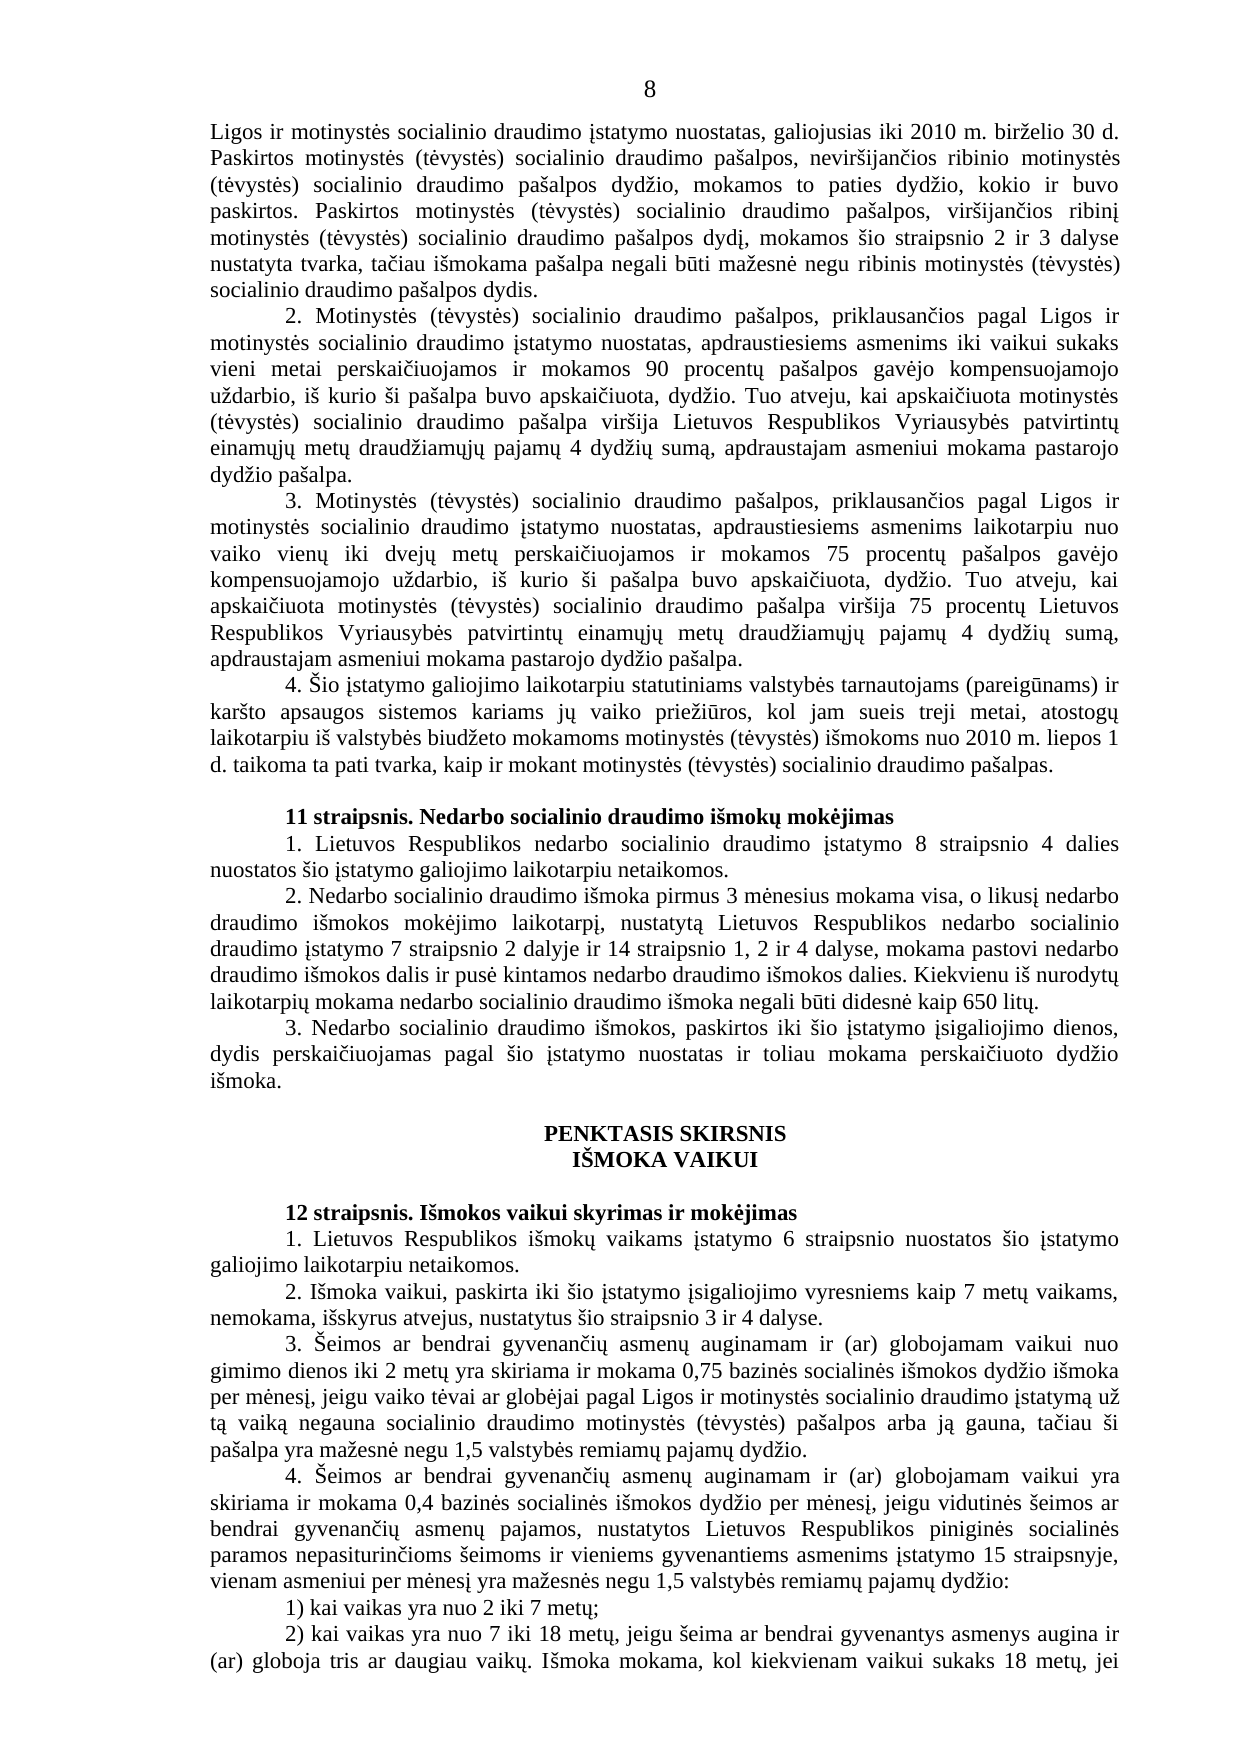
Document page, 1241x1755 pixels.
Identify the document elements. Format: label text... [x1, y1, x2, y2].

text 4. Šio įstatymo galiojimo laikotarpiu statutiniams valstybės tarnautojams (pareigūnams) ir karšto apsaugos sistemos kariams jų vaiko priežiūros, kol jam sueis treji metai, atostogų laikotarpiu iš valstybės biudžeto mokamoms motinystės (tėvystės) išmokoms nuo 2010 m. liepos 1 d. taikoma ta pati tvarka, kaip ir mokant motinystės (tėvystės) socialinio draudimo pašalpas. [210, 672, 1120, 777]
subtitle IŠMOKA VAIKUI [210, 1146, 1120, 1172]
text 4. Šeimos ar bendrai gyvenančių asmenų auginamam ir (ar) globojamam vaikui yra skiriama ir mokama 0,4 bazinės socialinės išmokos dydžio per mėnesį, jeigu vidutinės šeimos ar bendrai gyvenančių asmenų pajamos, nustatytos Lietuvos Respublikos piniginės socialinės paramos nepasiturinčioms šeimoms ir vieniems gyvenantiems asmenims įstatymo 15 straipsnyje, vienam asmeniui per mėnesį yra mažesnės negu 1,5 valstybės remiamų pajamų dydžio: [210, 1462, 1120, 1594]
text 3. Šeimos ar bendrai gyvenančių asmenų auginamam ir (ar) globojamam vaikui nuo gimimo dienos iki 2 metų yra skiriama ir mokama 0,75 bazinės socialinės išmokos dydžio išmoka per mėnesį, jeigu vaiko tėvai ar globėjai pagal Ligos ir motinystės socialinio draudimo įstatymą už tą vaiką negauna socialinio draudimo motinystės (tėvystės) pašalpos arba ją gauna, tačiau ši pašalpa yra mažesnė negu 1,5 valstybės remiamų pajamų dydžio. [210, 1330, 1120, 1462]
text 1. Lietuvos Respublikos nedarbo socialinio draudimo įstatymo 8 straipsnio 4 dalies nuostatos šio įstatymo galiojimo laikotarpiu netaikomos. [210, 830, 1120, 882]
text Ligos ir motinystės socialinio draudimo įstatymo nuostatas, galiojusias iki 2010 m. birželio 30 d. Paskirtos motinystės (tėvystės) socialinio draudimo pašalpos, neviršijančios ribinio motinystės (tėvystės) socialinio draudimo pašalpos dydžio, mokamos to paties dydžio, kokio ir buvo paskirtos. Paskirtos motinystės (tėvystės) socialinio draudimo pašalpos, viršijančios ribinį motinystės (tėvystės) socialinio draudimo pašalpos dydį, mokamos šio straipsnio 2 ir 3 dalyse nustatyta tvarka, tačiau išmokama pašalpa negali būti mažesnė negu ribinis motinystės (tėvystės) socialinio draudimo pašalpos dydis. [210, 118, 1120, 303]
text 2) kai vaikas yra nuo 7 iki 18 metų, jeigu šeima ar bendrai gyvenantys asmenys augina ir (ar) globoja tris ar daugiau vaikų. Išmoka mokama, kol kiekvienam vaikui sukaks 18 metų, jei [210, 1620, 1120, 1673]
text 2. Nedarbo socialinio draudimo išmoka pirmus 3 mėnesius mokama visa, o likusį nedarbo draudimo išmokos mokėjimo laikotarpį, nustatytą Lietuvos Respublikos nedarbo socialinio draudimo įstatymo 7 straipsnio 2 dalyje ir 14 straipsnio 1, 2 ir 4 dalyse, mokama pastovi nedarbo draudimo išmokos dalis ir pusė kintamos nedarbo draudimo išmokos dalies. Kiekvienu iš nurodytų laikotarpių mokama nedarbo socialinio draudimo išmoka negali būti didesnė kaip 650 litų. [210, 882, 1120, 1014]
text 11 straipsnis. Nedarbo socialinio draudimo išmokų mokėjimas [210, 803, 1120, 830]
text 2. Išmoka vaikui, paskirta iki šio įstatymo įsigaliojimo vyresniems kaip 7 metų vaikams, nemokama, išskyrus atvejus, nustatytus šio straipsnio 3 ir 4 dalyse. [210, 1278, 1120, 1330]
text 3. Nedarbo socialinio draudimo išmokos, paskirtos iki šio įstatymo įsigaliojimo dienos, dydis perskaičiuojamas pagal šio įstatymo nuostatas ir toliau mokama perskaičiuoto dydžio išmoka. [210, 1014, 1120, 1093]
text 3. Motinystės (tėvystės) socialinio draudimo pašalpos, priklausančios pagal Ligos ir motinystės socialinio draudimo įstatymo nuostatas, apdraustiesiems asmenims laikotarpiu nuo vaiko vienų iki dvejų metų perskaičiuojamos ir mokamos 75 procentų pašalpos gavėjo kompensuojamojo uždarbio, iš kurio ši pašalpa buvo apskaičiuota, dydžio. Tuo atveju, kai apskaičiuota motinystės (tėvystės) socialinio draudimo pašalpa viršija 75 procentų Lietuvos Respublikos Vyriausybės patvirtintų einamųjų metų draudžiamųjų pajamų 4 dydžių sumą, apdraustajam asmeniui mokama pastarojo dydžio pašalpa. [210, 487, 1120, 672]
text 1) kai vaikas yra nuo 2 iki 7 metų; [210, 1594, 1120, 1620]
text 1. Lietuvos Respublikos išmokų vaikams įstatymo 6 straipsnio nuostatos šio įstatymo galiojimo laikotarpiu netaikomos. [210, 1225, 1120, 1278]
subtitle PENKTASIS SKIRSNIS [210, 1119, 1120, 1146]
text 12 straipsnis. Išmokos vaikui skyrimas ir mokėjimas [210, 1199, 1120, 1225]
text 2. Motinystės (tėvystės) socialinio draudimo pašalpos, priklausančios pagal Ligos ir motinystės socialinio draudimo įstatymo nuostatas, apdraustiesiems asmenims iki vaikui sukaks vieni metai perskaičiuojamos ir mokamos 90 procentų pašalpos gavėjo kompensuojamojo uždarbio, iš kurio ši pašalpa buvo apskaičiuota, dydžio. Tuo atveju, kai apskaičiuota motinystės (tėvystės) socialinio draudimo pašalpa viršija Lietuvos Respublikos Vyriausybės patvirtintų einamųjų metų draudžiamųjų pajamų 4 dydžių sumą, apdraustajam asmeniui mokama pastarojo dydžio pašalpa. [210, 303, 1120, 487]
